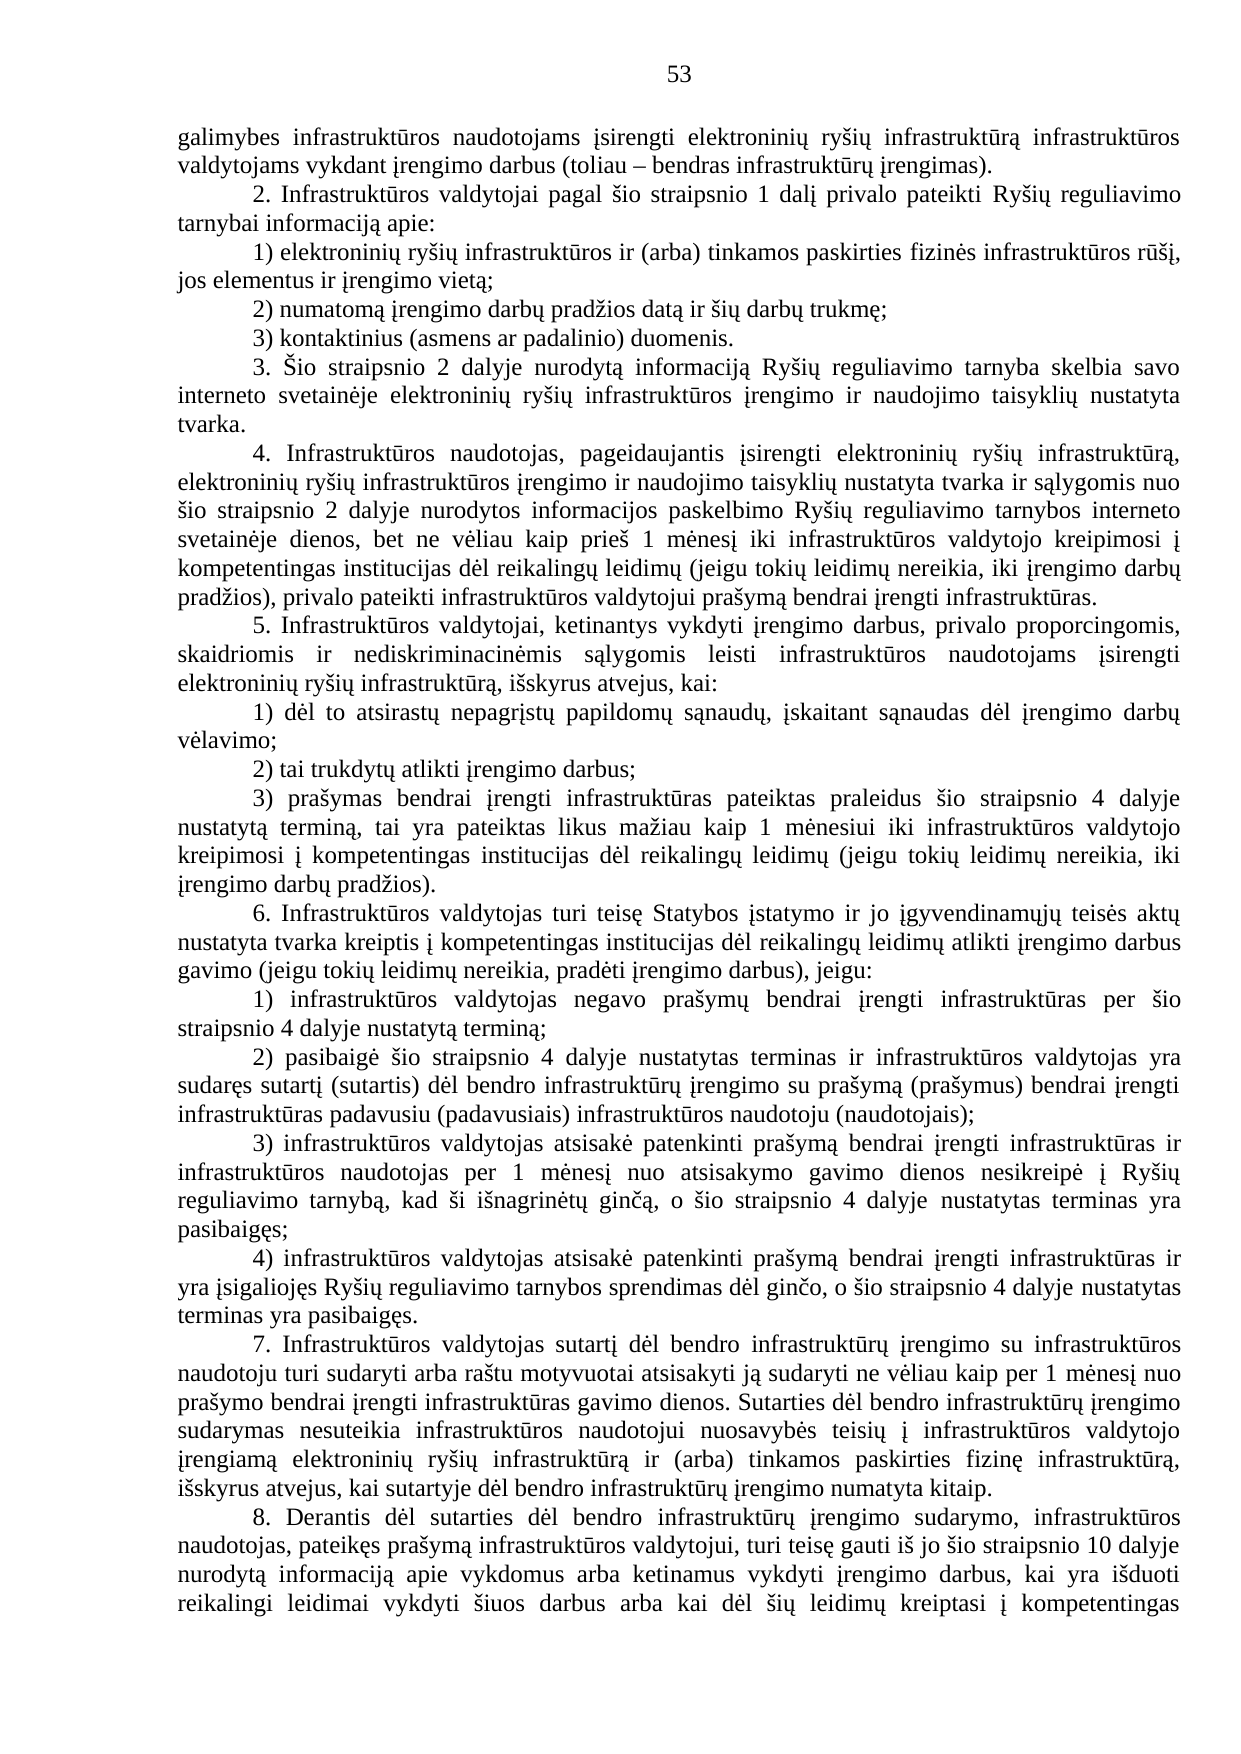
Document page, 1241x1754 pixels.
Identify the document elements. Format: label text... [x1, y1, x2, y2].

text 3) prašymas bendrai įrengti infrastruktūras pateiktas praleidus šio straipsnio 4 dalyje nustatytą terminą, tai yra pateiktas likus mažiau kaip 1 mėnesiui iki infrastruktūros valdytojo kreipimosi į kompetentingas institucijas dėl reikalingų leidimų (jeigu tokių leidimų nereikia, iki įrengimo darbų pradžios). [177, 783, 1181, 898]
text 8. Derantis dėl sutarties dėl bendro infrastruktūrų įrengimo sudarymo, infrastruktūros naudotojas, pateikęs prašymą infrastruktūros valdytojui, turi teisę gauti iš jo šio straipsnio 10 dalyje nurodytą informaciją apie vykdomus arba ketinamus vykdyti įrengimo darbus, kai yra išduoti reikalingi leidimai vykdyti šiuos darbus arba kai dėl šių leidimų kreiptasi į kompetentingas [177, 1502, 1181, 1617]
text 4) infrastruktūros valdytojas atsisakė patenkinti prašymą bendrai įrengti infrastruktūras ir yra įsigaliojęs Ryšių reguliavimo tarnybos sprendimas dėl ginčo, o šio straipsnio 4 dalyje nustatytas terminas yra pasibaigęs. [177, 1243, 1181, 1329]
text 2) pasibaigė šio straipsnio 4 dalyje nustatytas terminas ir infrastruktūros valdytojas yra sudaręs sutartį (sutartis) dėl bendro infrastruktūrų įrengimo su prašymą (prašymus) bendrai įrengti infrastruktūras padavusiu (padavusiais) infrastruktūros naudotoju (naudotojais); [177, 1042, 1181, 1128]
text 6. Infrastruktūros valdytojas turi teisę Statybos įstatymo ir jo įgyvendinamųjų teisės aktų nustatyta tvarka kreiptis į kompetentingas institucijas dėl reikalingų leidimų atlikti įrengimo darbus gavimo (jeigu tokių leidimų nereikia, pradėti įrengimo darbus), jeigu: [177, 898, 1181, 984]
text 5. Infrastruktūros valdytojai, ketinantys vykdyti įrengimo darbus, privalo proporcingomis, skaidriomis ir nediskriminacinėmis sąlygomis leisti infrastruktūros naudotojams įsirengti elektroninių ryšių infrastruktūrą, išskyrus atvejus, kai: [177, 611, 1181, 697]
text 1) dėl to atsirastų nepagrįstų papildomų sąnaudų, įskaitant sąnaudas dėl įrengimo darbų vėlavimo; [177, 697, 1181, 754]
text 2) numatomą įrengimo darbų pradžios datą ir šių darbų trukmę; [177, 294, 1181, 323]
text 7. Infrastruktūros valdytojas sutartį dėl bendro infrastruktūrų įrengimo su infrastruktūros naudotoju turi sudaryti arba raštu motyvuotai atsisakyti ją sudaryti ne vėliau kaip per 1 mėnesį nuo prašymo bendrai įrengti infrastruktūras gavimo dienos. Sutarties dėl bendro infrastruktūrų įrengimo sudarymas nesuteikia infrastruktūros naudotojui nuosavybės teisių į infrastruktūros valdytojo įrengiamą elektroninių ryšių infrastruktūrą ir (arba) tinkamos paskirties fizinę infrastruktūrą, išskyrus atvejus, kai sutartyje dėl bendro infrastruktūrų įrengimo numatyta kitaip. [177, 1329, 1181, 1502]
text 1) infrastruktūros valdytojas negavo prašymų bendrai įrengti infrastruktūras per šio straipsnio 4 dalyje nustatytą terminą; [177, 984, 1181, 1042]
text 3) infrastruktūros valdytojas atsisakė patenkinti prašymą bendrai įrengti infrastruktūras ir infrastruktūros naudotojas per 1 mėnesį nuo atsisakymo gavimo dienos nesikreipė į Ryšių reguliavimo tarnybą, kad ši išnagrinėtų ginčą, o šio straipsnio 4 dalyje nustatytas terminas yra pasibaigęs; [177, 1128, 1181, 1243]
text 1) elektroninių ryšių infrastruktūros ir (arba) tinkamos paskirties fizinės infrastruktūros rūšį, jos elementus ir įrengimo vietą; [177, 237, 1181, 294]
text galimybes infrastruktūros naudotojams įsirengti elektroninių ryšių infrastruktūrą infrastruktūros valdytojams vykdant įrengimo darbus (toliau – bendras infrastruktūrų įrengimas). [177, 122, 1181, 179]
text 3. Šio straipsnio 2 dalyje nurodytą informaciją Ryšių reguliavimo tarnyba skelbia savo interneto svetainėje elektroninių ryšių infrastruktūros įrengimo ir naudojimo taisyklių nustatyta tvarka. [177, 352, 1181, 438]
text 4. Infrastruktūros naudotojas, pageidaujantis įsirengti elektroninių ryšių infrastruktūrą, elektroninių ryšių infrastruktūros įrengimo ir naudojimo taisyklių nustatyta tvarka ir sąlygomis nuo šio straipsnio 2 dalyje nurodytos informacijos paskelbimo Ryšių reguliavimo tarnybos interneto svetainėje dienos, bet ne vėliau kaip prieš 1 mėnesį iki infrastruktūros valdytojo kreipimosi į kompetentingas institucijas dėl reikalingų leidimų (jeigu tokių leidimų nereikia, iki įrengimo darbų pradžios), privalo pateikti infrastruktūros valdytojui prašymą bendrai įrengti infrastruktūras. [177, 438, 1181, 611]
text 2) tai trukdytų atlikti įrengimo darbus; [177, 754, 1181, 783]
text 2. Infrastruktūros valdytojai pagal šio straipsnio 1 dalį privalo pateikti Ryšių reguliavimo tarnybai informaciją apie: [177, 179, 1181, 237]
text 3) kontaktinius (asmens ar padalinio) duomenis. [177, 323, 1181, 352]
